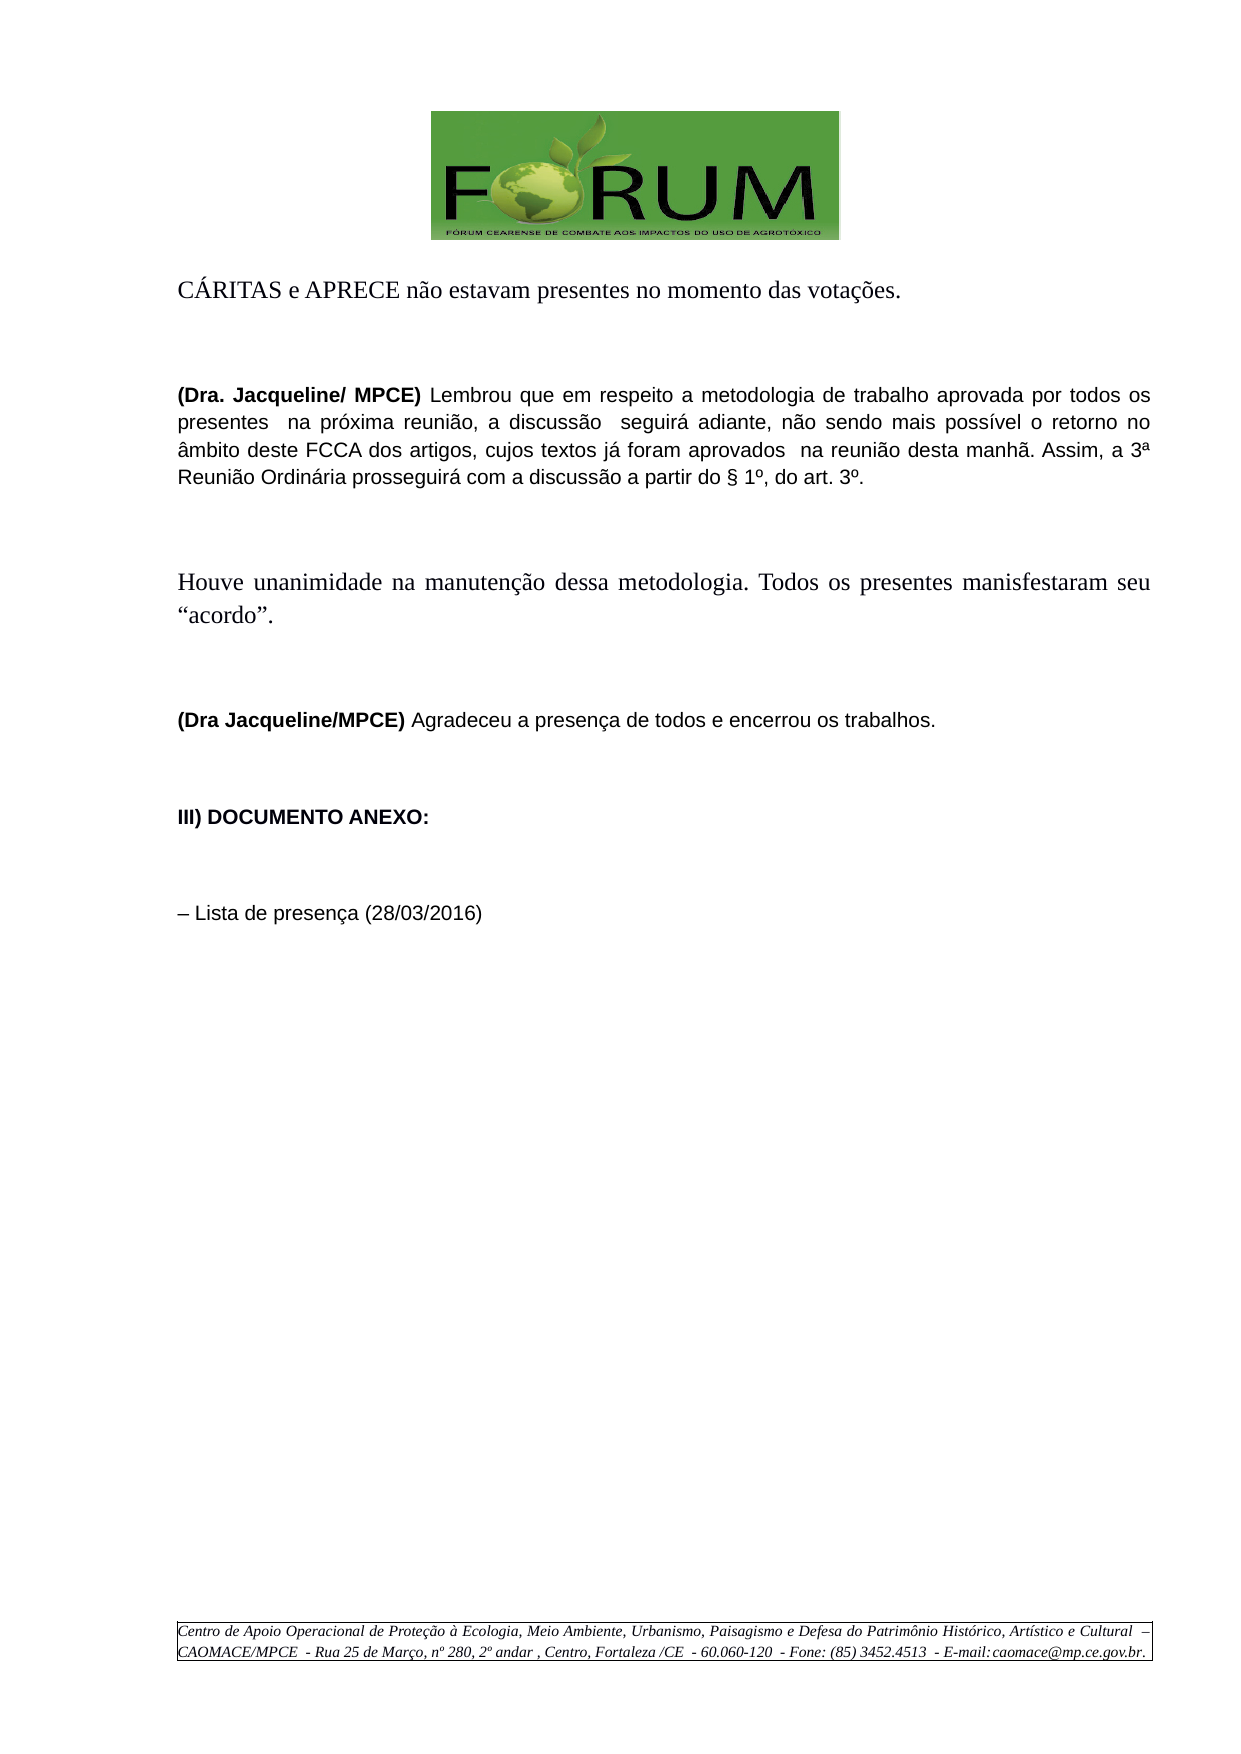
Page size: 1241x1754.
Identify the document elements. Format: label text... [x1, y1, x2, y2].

text III) DOCUMENTO ANEXO: [177, 804, 1151, 828]
text – Lista de presença (28/03/2016) [177, 901, 1151, 925]
text (Dra. Jacqueline/ MPCE) Lembrou que em respeito a metodologia de trabalho aprovada por todos os presentes na próxima reunião, a discussão seguirá adiante, não sendo mais possível o retorno no âmbito deste FCCA dos artigos, cujos textos já foram aprovados na reunião desta manhã. Assim, a 3ª Reunião Ordinária prosseguirá com a discussão a partir do § 1º, do art. 3º. [177, 382, 1151, 489]
text Houve unanimidade na manutenção dessa metodologia. Todos os presentes manisfestaram seu “acordo”. [177, 567, 1151, 629]
text CÁRITAS e APRECE não estavam presentes no momento das votações. [177, 275, 1151, 303]
text (Dra Jacqueline/MPCE) Agradeceu a presença de todos e encerrou os trabalhos. [177, 708, 1151, 732]
